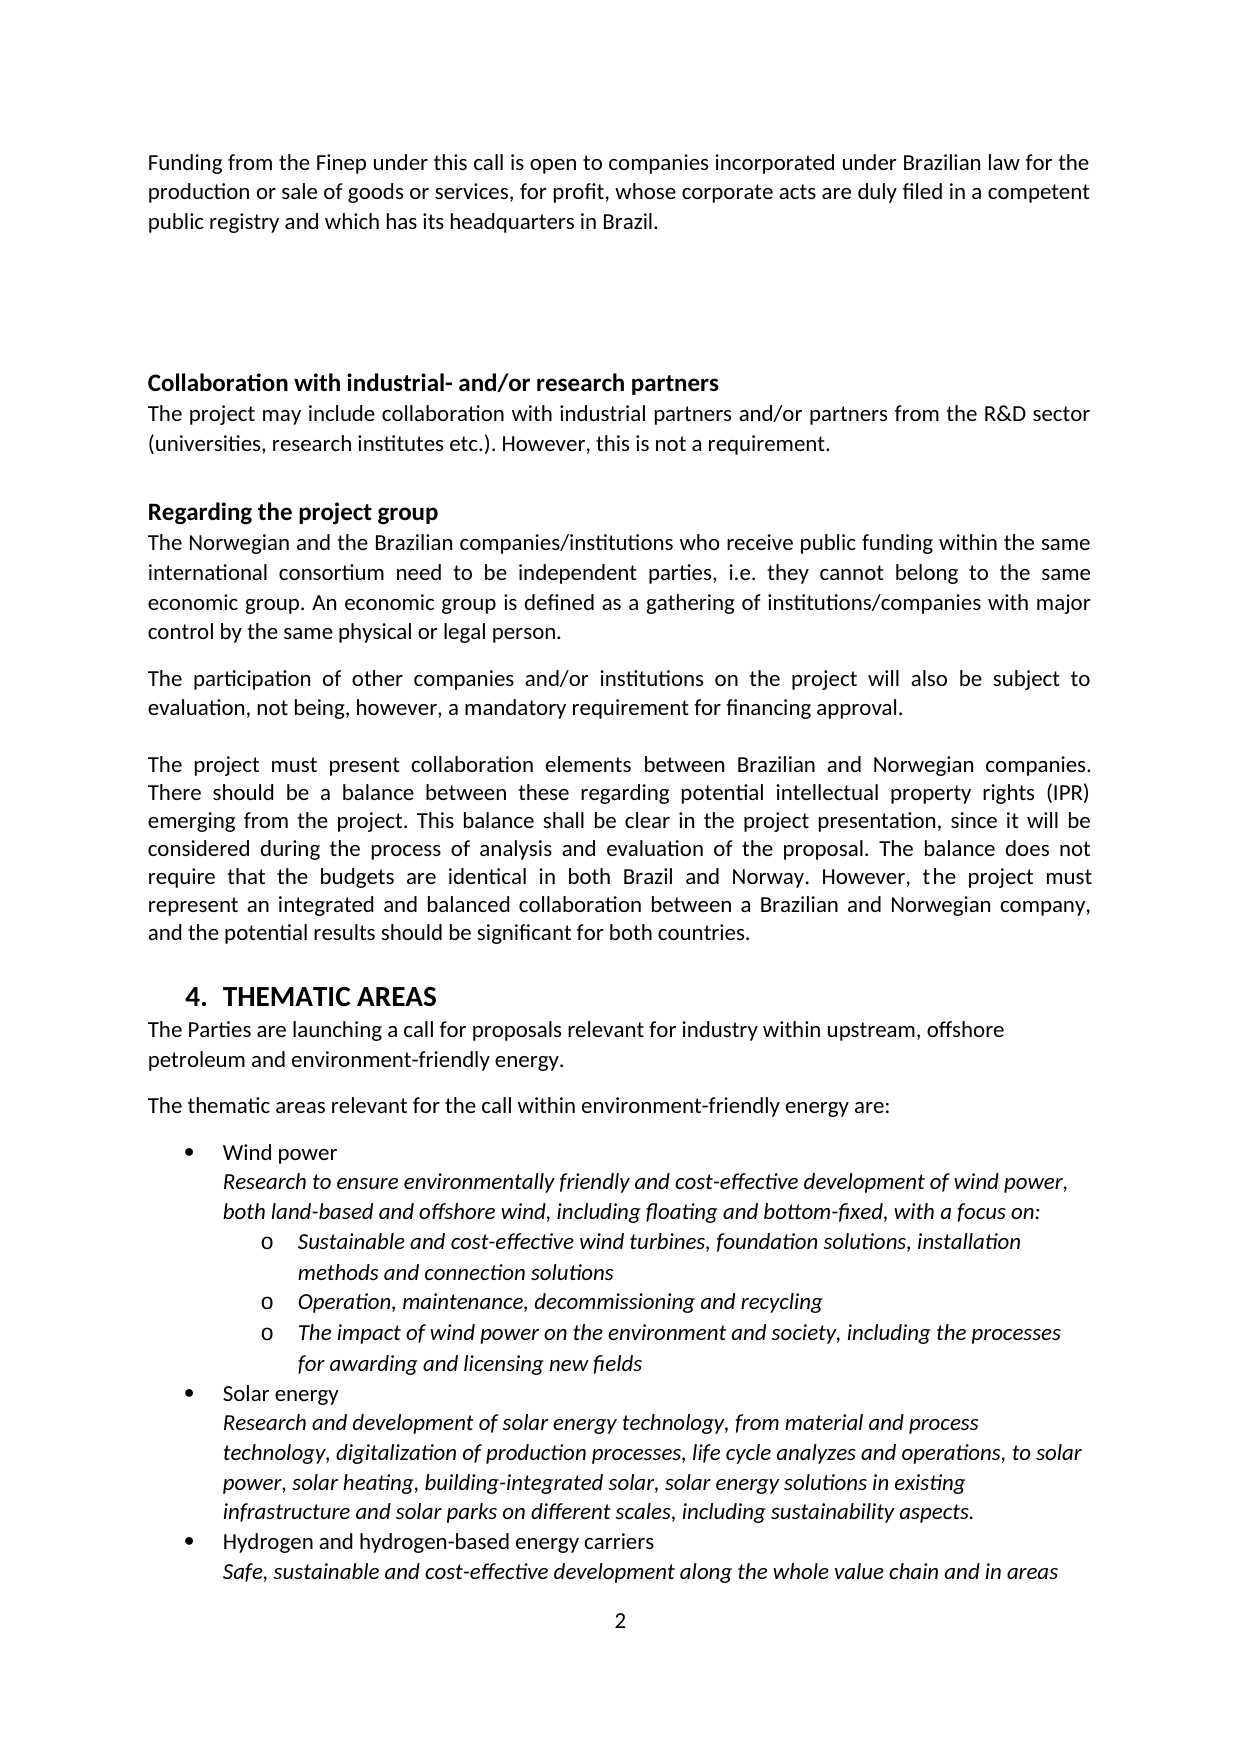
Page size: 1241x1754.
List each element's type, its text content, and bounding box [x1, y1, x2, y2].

text Funding from the Finep under this call is open to companies incorporated under Brazilian law for the production or sale of goods or services, for profit, whose corporate acts are duly filed in a competent public registry and which has its headquarters in Brazil. [148, 148, 1092, 235]
subtitle Collaboration with industrial- and/or research partners [148, 367, 1092, 397]
list Wind power Research to ensure environmentally friendly and cost-effective development of wind power, both land-based and offshore wind, including floating and bottom-fixed, with a focus on: [185, 1138, 1092, 1225]
text The participation of other companies and/or institutions on the project will also be subject to evaluation, not being, however, a mandatory requirement for financing approval. [148, 664, 1092, 722]
list Sustainable and cost-effective wind turbines, foundation solutions, installation methods and connection solutions [260, 1227, 1092, 1286]
list Hydrogen and hydrogen-based energy carriers Safe, sustainable and cost-effective development along the whole value chain and in areas [185, 1527, 1092, 1585]
list Operation, maintenance, decommissioning and recycling [260, 1287, 1092, 1317]
text The project must present collaboration elements between Brazilian and Norwegian companies. There should be a balance between these regarding potential intellectual property rights (IPR) emerging from the project. This balance shall be clear in the project presentation, since it will be considered during the process of analysis and evaluation of the proposal. The balance does not require that the budgets are identical in both Brazil and Norway. However, the project must represent an integrated and balanced collaboration between a Brazilian and Norwegian company, and the potential results should be significant for both countries. [148, 750, 1092, 946]
subtitle Regarding the project group [148, 496, 1092, 527]
text The Norwegian and the Brazilian companies/institutions who receive public funding within the same international consortium need to be independent parties, i.e. they cannot belong to the same economic group. An economic group is defined as a gathering of institutions/companies with major control by the same physical or legal person. [148, 528, 1092, 646]
list THEMATIC AREAS [185, 978, 1092, 1013]
text The Parties are launching a call for proposals relevant for industry within upstream, offshore petroleum and environment-friendly energy. [148, 1015, 1092, 1073]
list Solar energy Research and development of solar energy technology, from material and process technology, digitalization of production processes, life cycle analyzes and operations, to solar power, solar heating, building-integrated solar, solar energy solutions in existing infrastructure and solar parks on different scales, including sustainability aspects. [185, 1379, 1092, 1526]
text The project may include collaboration with industrial partners and/or partners from the R&D sector (universities, research institutes etc.). However, this is not a requirement. [148, 399, 1092, 457]
list The impact of wind power on the environment and society, including the processes for awarding and licensing new fields [260, 1318, 1092, 1377]
text The thematic areas relevant for the call within environment-friendly energy are: [148, 1091, 1092, 1119]
